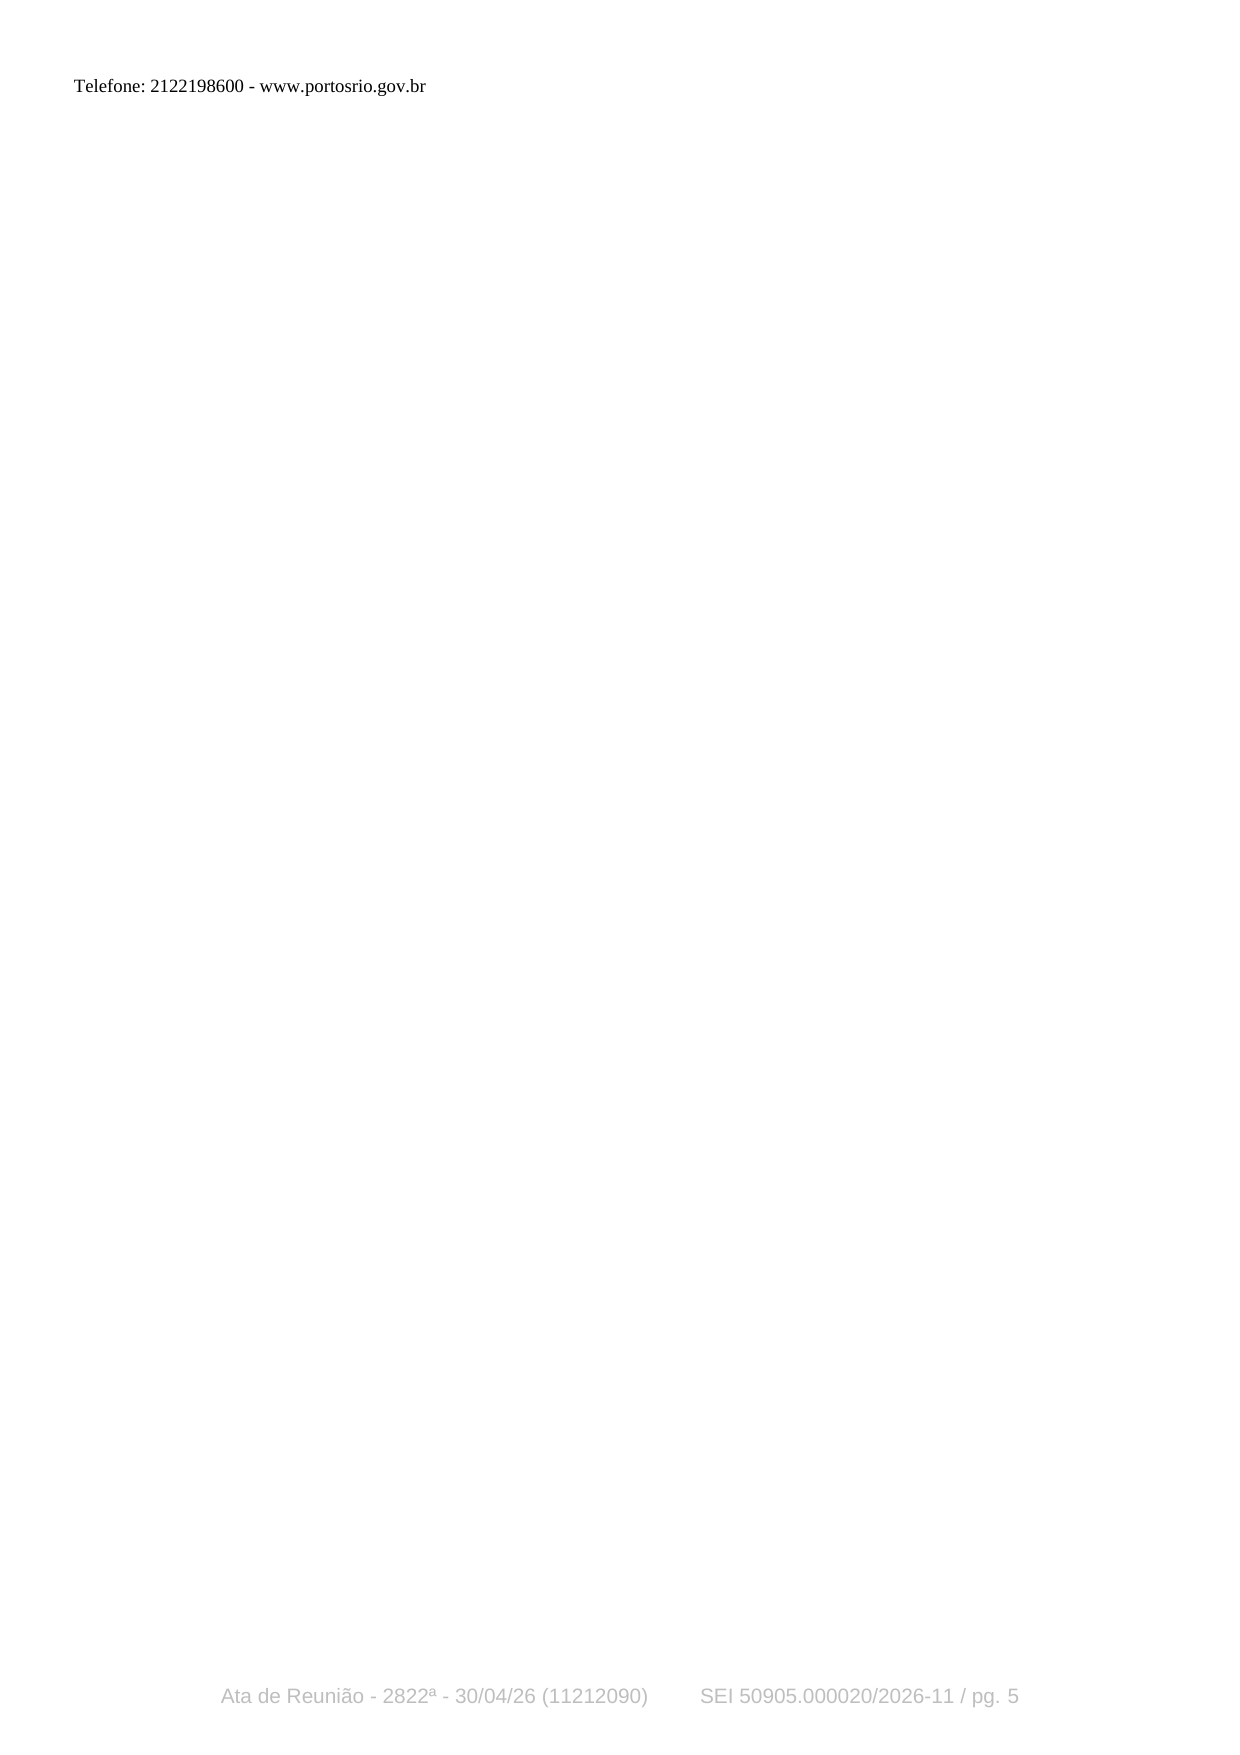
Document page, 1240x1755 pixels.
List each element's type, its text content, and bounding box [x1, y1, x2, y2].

text Telefone: 2122198600 - www.portosrio.gov.br [74, 75, 1175, 97]
